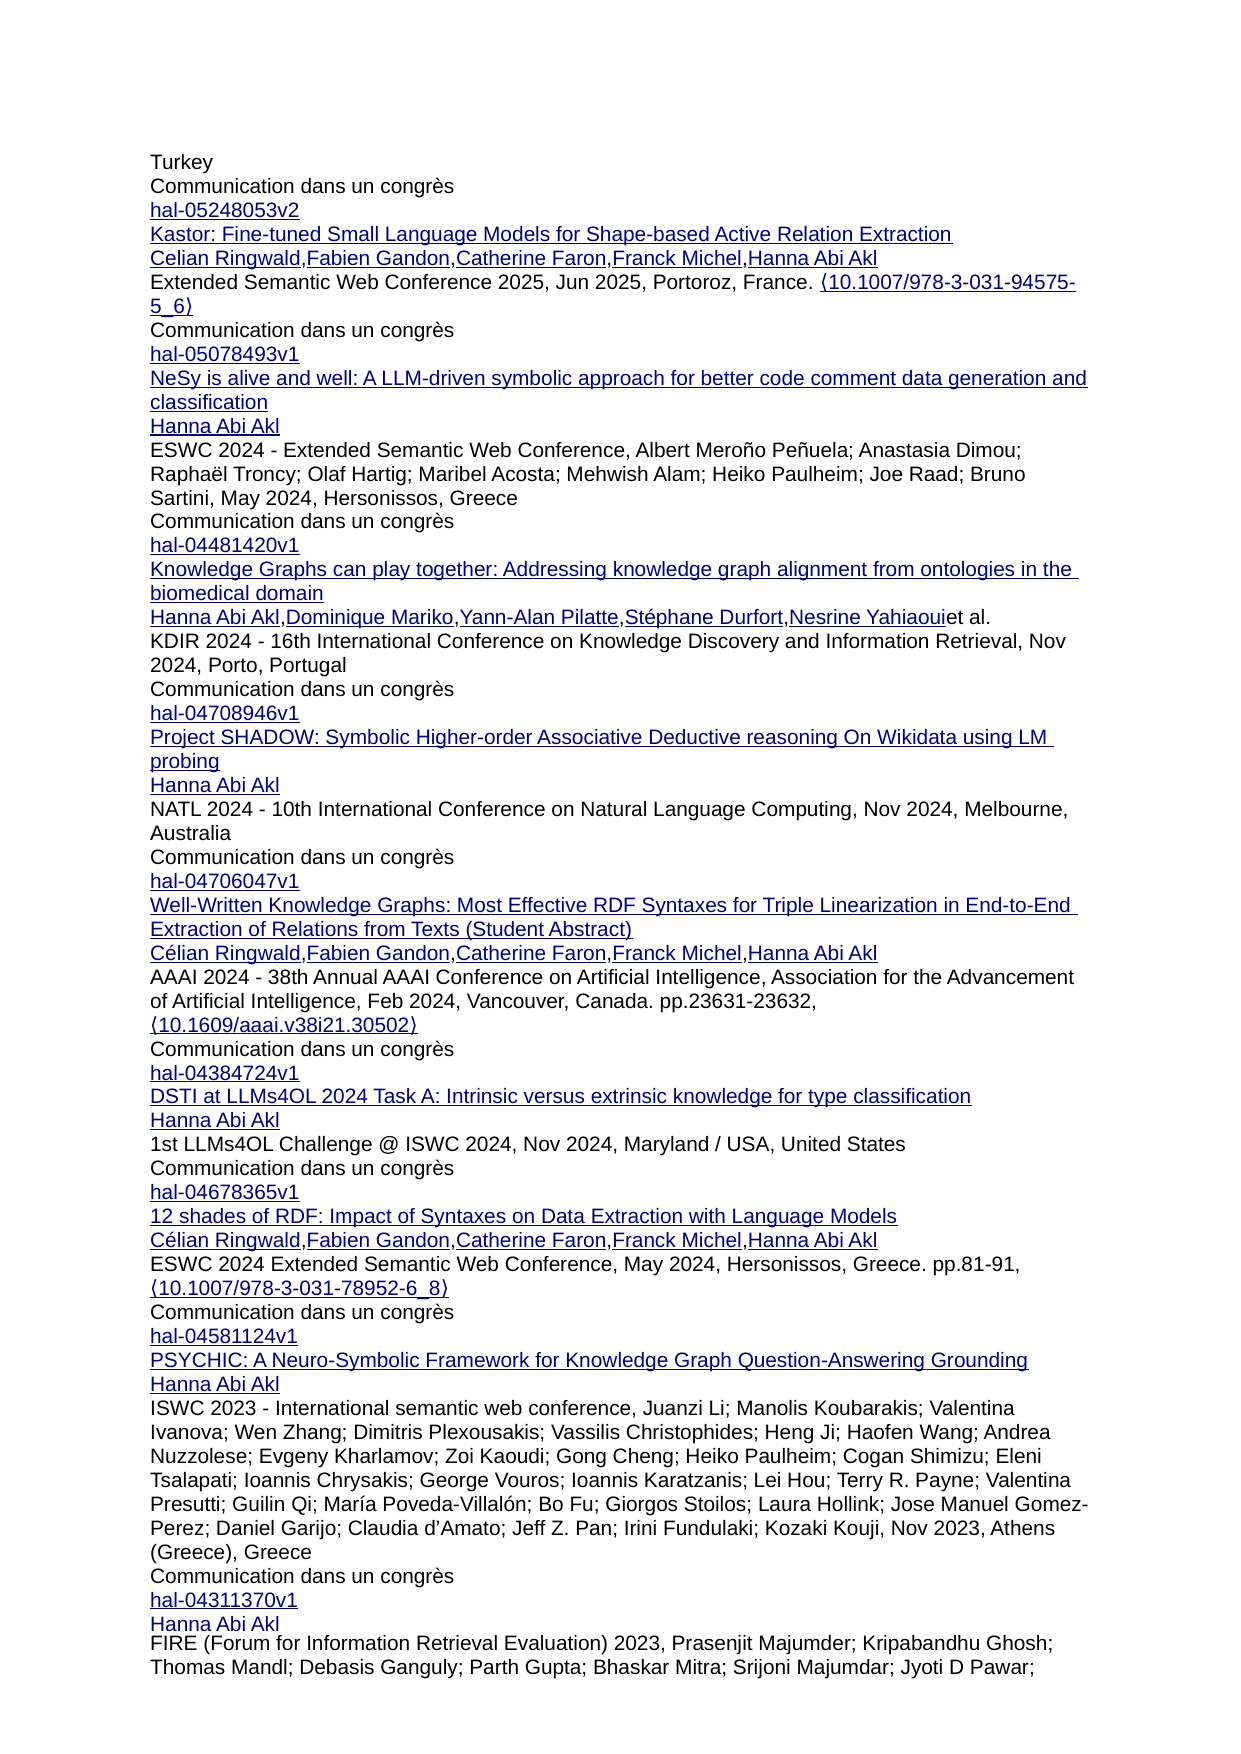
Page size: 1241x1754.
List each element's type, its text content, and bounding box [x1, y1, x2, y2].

table_cell DSTI at LLMs4OL 2024 Task A: Intrinsic versus extrinsic knowledge for type classification Hanna Abi Akl 1st LLMs4OL Challenge @ ISWC 2024, Nov 2024, Maryland / USA, United States Communication dans un congrès hal-04678365v1 [150, 1084, 1090, 1204]
table_cell A ML-LLM pairing for better code comment classification Hanna Abi Akl FIRE (Forum for Information Retrieval Evaluation) 2023, Prasenjit Majumder; Kripabandhu Ghosh; Thomas Mandl; Debasis Ganguly; Parth Gupta; Bhaskar Mitra; Srijoni Majumdar; Jyoti D Pawar; Pabitra Mitra; Parth Mehta, Dec 2023, Goa, India Communication dans un congrès hal-04311401v1 [150, 1611, 1090, 1679]
table_cell NeSy is alive and well: A LLM-driven symbolic approach for better code comment data generation and classification Hanna Abi Akl ESWC 2024 - Extended Semantic Web Conference, Albert Meroño Peñuela; Anastasia Dimou; Raphaël Troncy; Olaf Hartig; Maribel Acosta; Mehwish Alam; Heiko Paulheim; Joe Raad; Bruno Sartini, May 2024, Hersonissos, Greece Communication dans un congrès hal-04481420v1 [150, 366, 1090, 557]
table_cell Turkey Communication dans un congrès hal-05248053v2 [150, 150, 1090, 222]
table_cell Kastor: Fine-tuned Small Language Models for Shape-based Active Relation Extraction Celian Ringwald,Fabien Gandon,Catherine Faron,Franck Michel,Hanna Abi Akl Extended Semantic Web Conference 2025, Jun 2025, Portoroz, France. ⟨10.1007/978-3-031-94575-5_6⟩ Communication dans un congrès hal-05078493v1 [150, 222, 1090, 366]
table_cell Knowledge Graphs can play together: Addressing knowledge graph alignment from ontologies in the biomedical domain Hanna Abi Akl,Dominique Mariko,Yann-Alan Pilatte,Stéphane Durfort,Nesrine Yahiaouiet al. KDIR 2024 - 16th International Conference on Knowledge Discovery and Information Retrieval, Nov 2024, Porto, Portugal Communication dans un congrès hal-04708946v1 [150, 557, 1090, 725]
table_cell Well-Written Knowledge Graphs: Most Effective RDF Syntaxes for Triple Linearization in End-to-End Extraction of Relations from Texts (Student Abstract) Célian Ringwald,Fabien Gandon,Catherine Faron,Franck Michel,Hanna Abi Akl AAAI 2024 - 38th Annual AAAI Conference on Artificial Intelligence, Association for the Advancement of Artificial Intelligence, Feb 2024, Vancouver, Canada. pp.23631-23632, ⟨10.1609/aaai.v38i21.30502⟩ Communication dans un congrès hal-04384724v1 [150, 893, 1090, 1084]
table_cell Project SHADOW: Symbolic Higher-order Associative Deductive reasoning On Wikidata using LM probing Hanna Abi Akl NATL 2024 - 10th International Conference on Natural Language Computing, Nov 2024, Melbourne, Australia Communication dans un congrès hal-04706047v1 [150, 725, 1090, 893]
table_cell PSYCHIC: A Neuro-Symbolic Framework for Knowledge Graph Question-Answering Grounding Hanna Abi Akl ISWC 2023 - International semantic web conference, Juanzi Li; Manolis Koubarakis; Valentina Ivanova; Wen Zhang; Dimitris Plexousakis; Vassilis Christophides; Heng Ji; Haofen Wang; Andrea Nuzzolese; Evgeny Kharlamov; Zoi Kaoudi; Gong Cheng; Heiko Paulheim; Cogan Shimizu; Eleni Tsalapati; Ioannis Chrysakis; George Vouros; Ioannis Karatzanis; Lei Hou; Terry R. Payne; Valentina Presutti; Guilin Qi; María Poveda-Villalón; Bo Fu; Giorgos Stoilos; Laura Hollink; Jose Manuel Gomez-Perez; Daniel Garijo; Claudia d’Amato; Jeff Z. Pan; Irini Fundulaki; Kozaki Kouji, Nov 2023, Athens (Greece), Greece Communication dans un congrès hal-04311370v1 [150, 1348, 1090, 1611]
table_cell 12 shades of RDF: Impact of Syntaxes on Data Extraction with Language Models Célian Ringwald,Fabien Gandon,Catherine Faron,Franck Michel,Hanna Abi Akl ESWC 2024 Extended Semantic Web Conference, May 2024, Hersonissos, Greece. pp.81-91, ⟨10.1007/978-3-031-78952-6_8⟩ Communication dans un congrès hal-04581124v1 [150, 1204, 1090, 1348]
